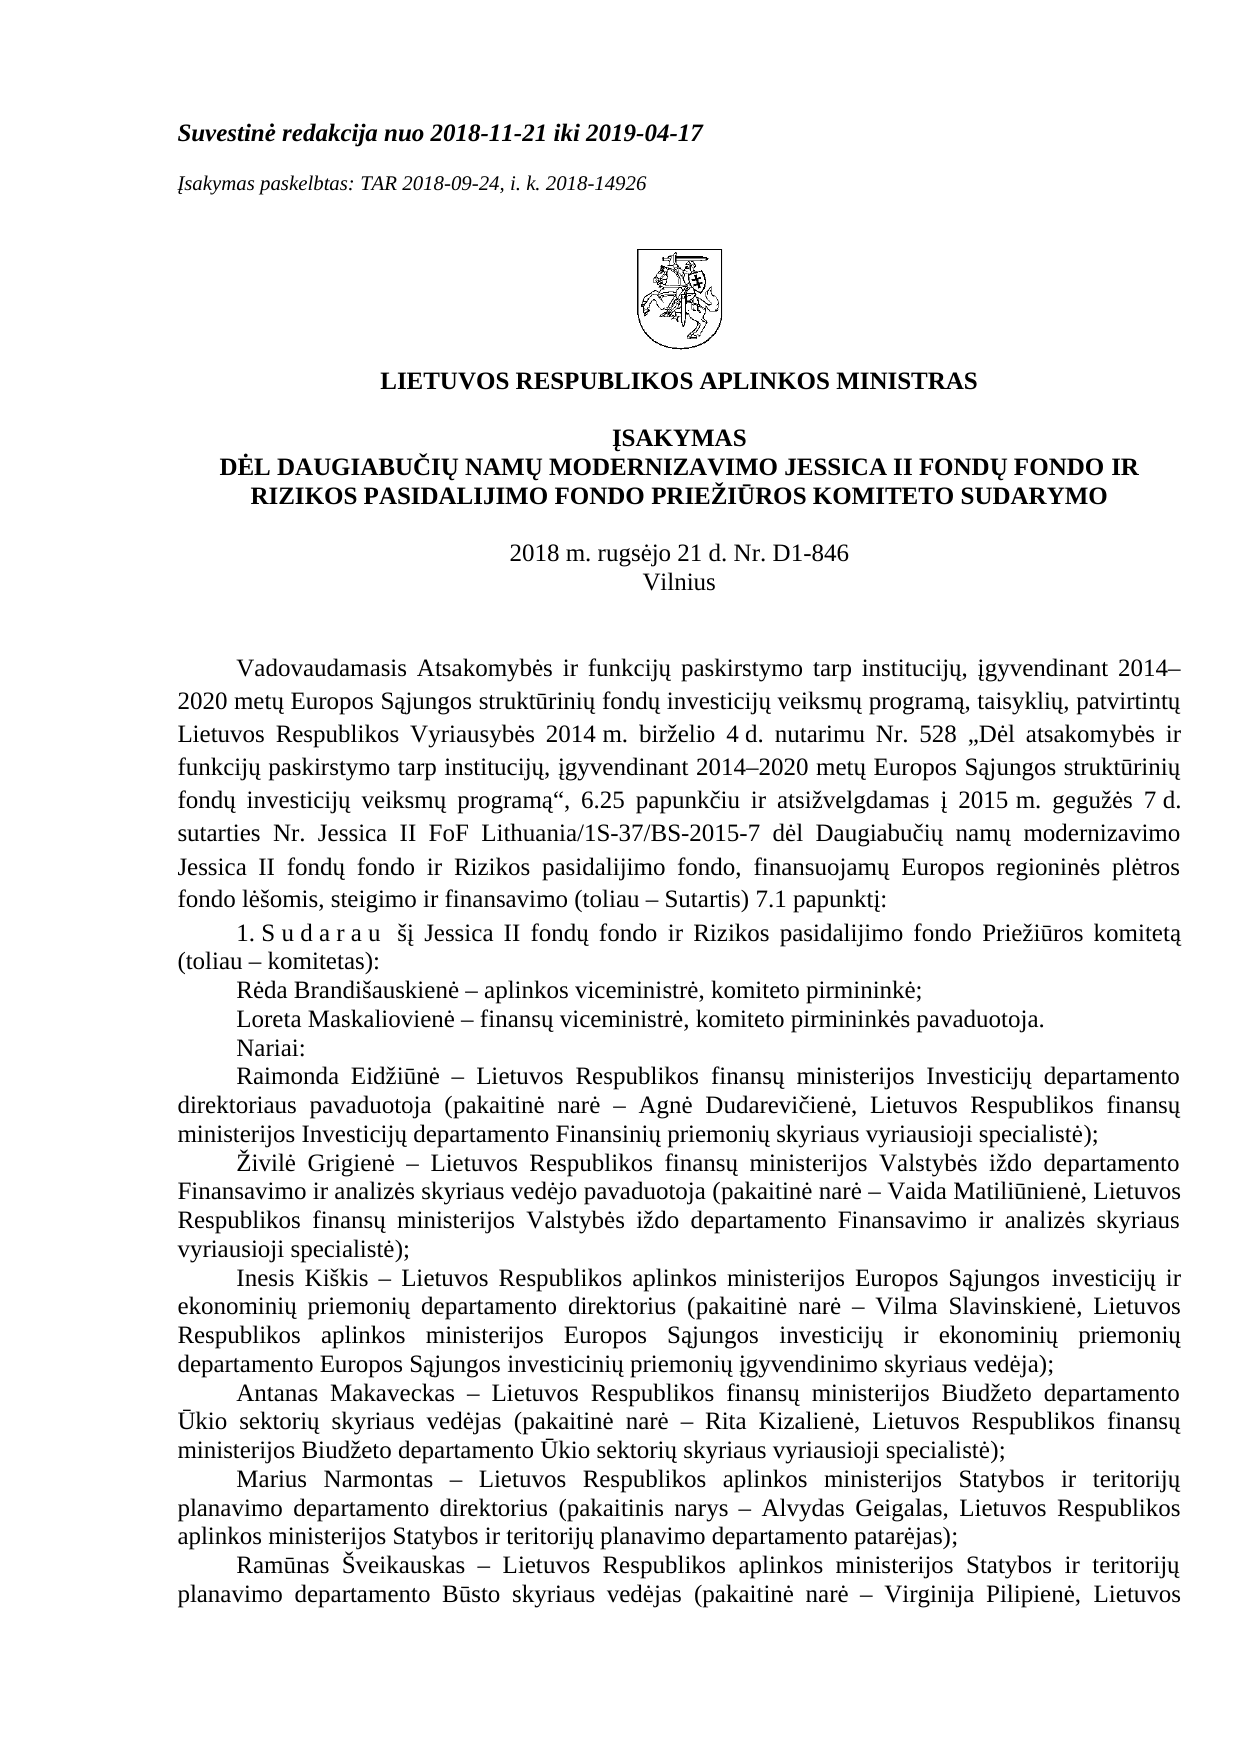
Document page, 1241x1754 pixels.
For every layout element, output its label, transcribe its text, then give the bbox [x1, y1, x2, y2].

text Nariai: [177, 1033, 1181, 1061]
text Loreta Maskaliovienė – finansų viceministrė, komiteto pirmininkės pavaduotoja. [177, 1004, 1181, 1033]
text 1. Sudarau šį Jessica II fondų fondo ir Rizikos pasidalijimo fondo Priežiūros komitetą (toliau – komitetas): [177, 918, 1181, 975]
text Ramūnas Šveikauskas – Lietuvos Respublikos aplinkos ministerijos Statybos ir teritorijų planavimo departamento Būsto skyriaus vedėjas (pakaitinė narė – Virginija Pilipienė, Lietuvos [177, 1550, 1181, 1608]
text Raimonda Eidžiūnė – Lietuvos Respublikos finansų ministerijos Investicijų departamento direktoriaus pavaduotoja (pakaitinė narė – Agnė Dudarevičienė, Lietuvos Respublikos finansų ministerijos Investicijų departamento Finansinių priemonių skyriaus vyriausioji specialistė); [177, 1061, 1181, 1148]
text Vadovaudamasis Atsakomybės ir funkcijų paskirstymo tarp institucijų, įgyvendinant 2014–2020 metų Europos Sąjungos struktūrinių fondų investicijų veiksmų programą, taisyklių, patvirtintų Lietuvos Respublikos Vyriausybės 2014 m. birželio 4 d. nutarimu Nr. 528 „Dėl atsakomybės ir funkcijų paskirstymo tarp institucijų, įgyvendinant 2014–2020 metų Europos Sąjungos struktūrinių fondų investicijų veiksmų programą“, 6.25 papunkčiu ir atsižvelgdamas į 2015 m. gegužės 7 d. sutarties Nr. Jessica II FoF Lithuania/1S-37/BS-2015-7 dėl Daugiabučių namų modernizavimo Jessica II fondų fondo ir Rizikos pasidalijimo fondo, finansuojamų Europos regioninės plėtros fondo lėšomis, steigimo ir finansavimo (toliau – Sutartis) 7.1 papunktį: [177, 653, 1181, 913]
text Rėda Brandišauskienė – aplinkos viceministrė, komiteto pirmininkė; [177, 975, 1181, 1004]
text LIETUVOS RESPUBLIKOS APLINKOS MINISTRAS [177, 366, 1181, 423]
text 2018 m. rugsėjo 21 d. Nr. D1-846 [177, 538, 1181, 567]
text ĮSAKYMAS [177, 423, 1181, 452]
text Įsakymas paskelbtas: TAR 2018-09-24, i. k. 2018-14926 [177, 171, 1181, 195]
text DĖL DAUGIABUČIŲ NAMŲ MODERNIZAVIMO JESSICA II FONDŲ FONDO IR RIZIKOS PASIDALIJIMO FONDO PRIEŽIŪROS KOMITETO SUDARYMO [177, 452, 1181, 510]
text Živilė Grigienė – Lietuvos Respublikos finansų ministerijos Valstybės iždo departamento Finansavimo ir analizės skyriaus vedėjo pavaduotoja (pakaitinė narė – Vaida Matiliūnienė, Lietuvos Respublikos finansų ministerijos Valstybės iždo departamento Finansavimo ir analizės skyriaus vyriausioji specialistė); [177, 1148, 1181, 1263]
text Suvestinė redakcija nuo 2018-11-21 iki 2019-04-17 [177, 118, 1181, 147]
text Marius Narmontas – Lietuvos Respublikos aplinkos ministerijos Statybos ir teritorijų planavimo departamento direktorius (pakaitinis narys – Alvydas Geigalas, Lietuvos Respublikos aplinkos ministerijos Statybos ir teritorijų planavimo departamento patarėjas); [177, 1464, 1181, 1550]
text Vilnius [177, 567, 1181, 596]
text Inesis Kiškis – Lietuvos Respublikos aplinkos ministerijos Europos Sąjungos investicijų ir ekonominių priemonių departamento direktorius (pakaitinė narė – Vilma Slavinskienė, Lietuvos Respublikos aplinkos ministerijos Europos Sąjungos investicijų ir ekonominių priemonių departamento Europos Sąjungos investicinių priemonių įgyvendinimo skyriaus vedėja); [177, 1263, 1181, 1378]
text Antanas Makaveckas – Lietuvos Respublikos finansų ministerijos Biudžeto departamento Ūkio sektorių skyriaus vedėjas (pakaitinė narė – Rita Kizalienė, Lietuvos Respublikos finansų ministerijos Biudžeto departamento Ūkio sektorių skyriaus vyriausioji specialistė); [177, 1378, 1181, 1464]
